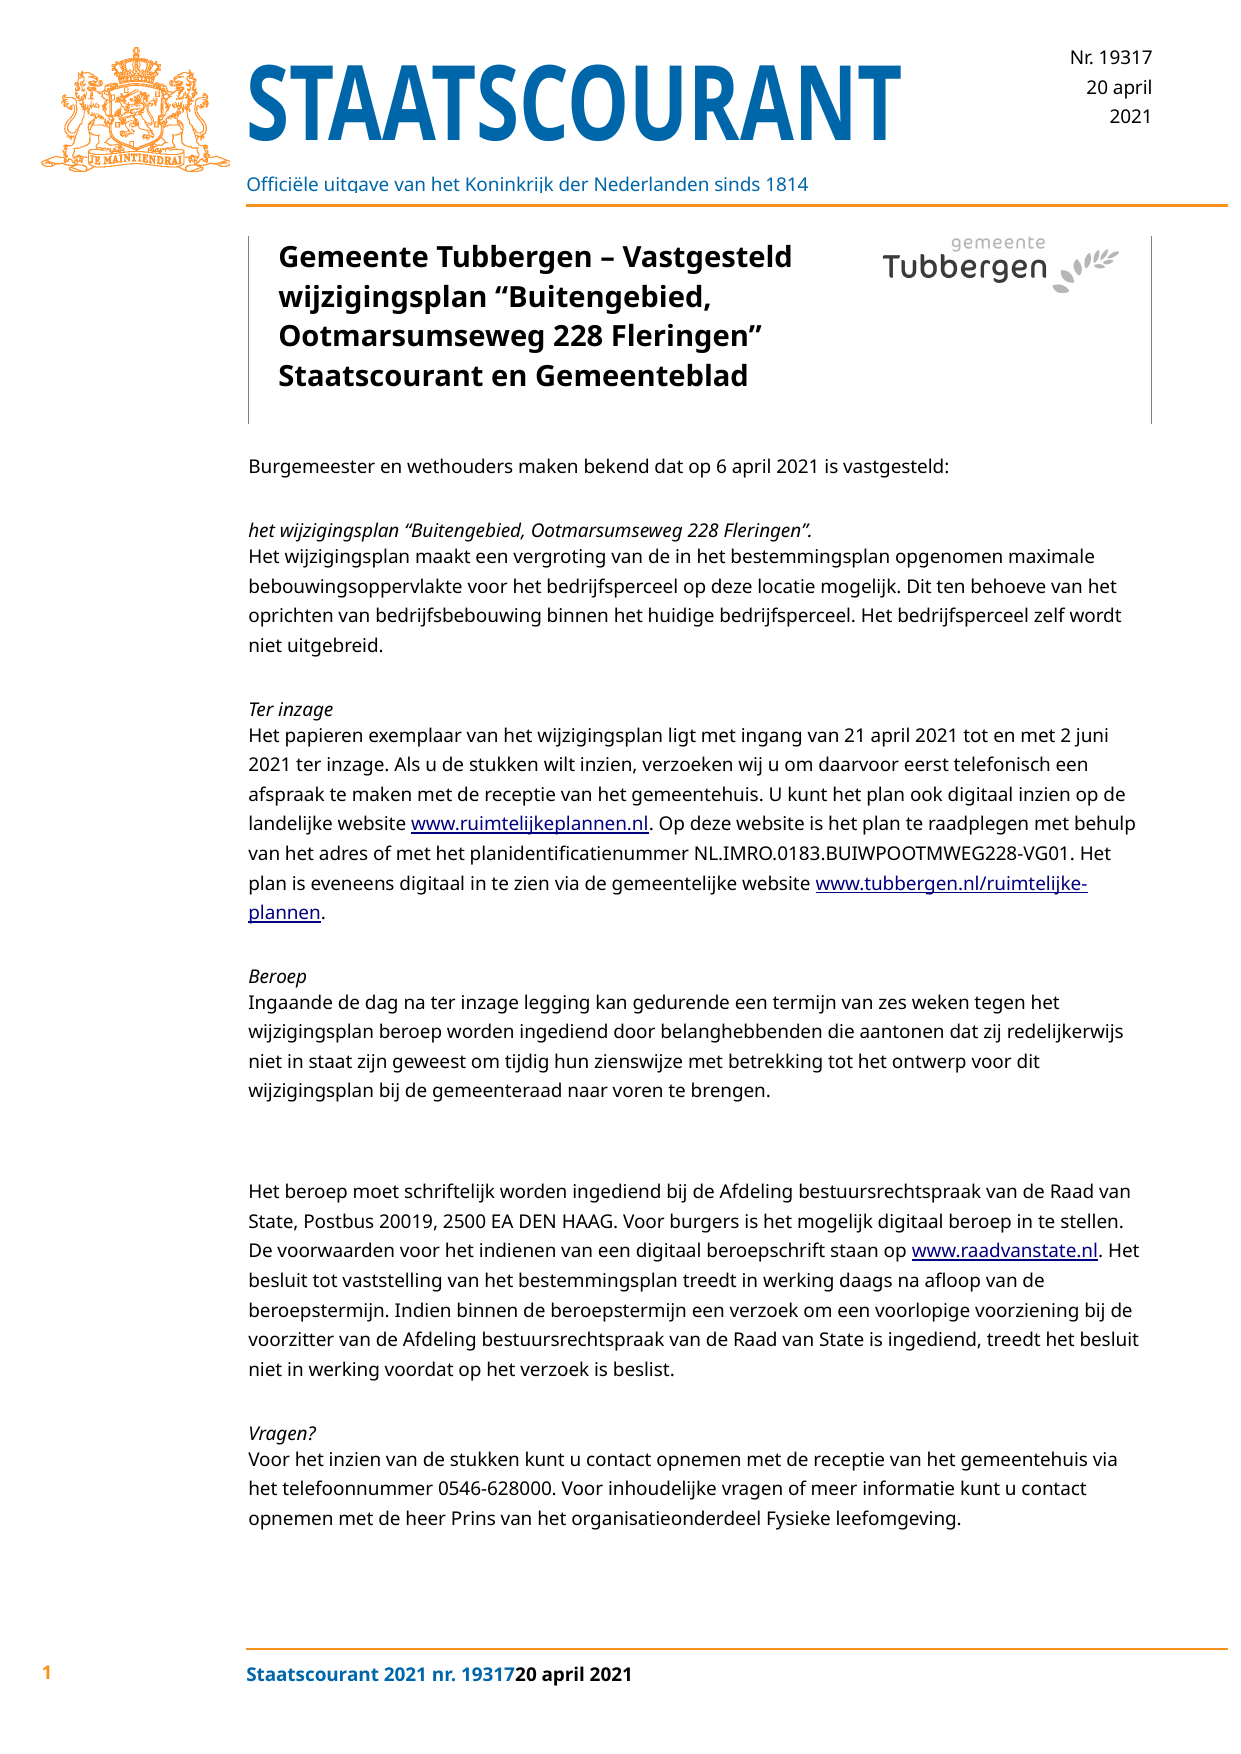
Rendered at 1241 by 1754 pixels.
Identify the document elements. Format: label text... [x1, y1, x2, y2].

text Burgemeester en wethouders maken bekend dat op 6 april 2021 is vastgesteld: [248, 454, 1152, 479]
picture [41, 47, 231, 172]
table_header Gemeente Tubbergen – Vastgesteld wijzigingsplan “Buitengebied, Ootmarsumseweg 228 Fleringen” Staatscourant en Gemeenteblad [249, 236, 850, 424]
text Het papieren exemplaar van het wijzigingsplan ligt met ingang van 21 april 2021 tot en met 2 juni 2021 ter inzage. Als u de stukken wilt inzien, verzoeken wij u om daarvoor eerst telefonisch een afspraak te maken met de receptie van het gemeentehuis. U kunt het plan ook digitaal inzien op de landelijke website www.ruimtelijkeplannen.nl. Op deze website is het plan te raadplegen met behulp van het adres of met het planidentificatienummer NL.IMRO.0183.BUIWPOOTMWEG228-VG01. Het plan is eveneens digitaal in te zien via de gemeentelijke website www.tubbergen.nl/ruimtelijke-plannen. [248, 722, 1152, 925]
table_header [850, 236, 1151, 424]
text Beroep [248, 963, 1152, 989]
text Het beroep moet schriftelijk worden ingediend bij de Afdeling bestuursrechtspraak van de Raad van State, Postbus 20019, 2500 EA DEN HAAG. Voor burgers is het mogelijk digitaal beroep in te stellen. De voorwaarden voor het indienen van een digitaal beroepschrift staan op www.raadvanstate.nl. Het besluit tot vaststelling van het bestemmingsplan treedt in werking daags na afloop van de beroepstermijn. Indien binnen de beroepstermijn een verzoek om een voorlopige voorziening bij de voorzitter van de Afdeling bestuursrechtspraak van de Raad van State is ingediend, treedt het besluit niet in werking voordat op het verzoek is beslist. [248, 1178, 1152, 1382]
text Ingaande de dag na ter inzage legging kan gedurende een termijn van zes weken tegen het wijzigingsplan beroep worden ingediend door belanghebbenden die aantonen dat zij redelijkerwijs niet in staat zijn geweest om tijdig hun zienswijze met betrekking tot het ontwerp voor dit wijzigingsplan bij de gemeenteraad naar voren te brengen. [248, 989, 1152, 1103]
text Voor het inzien van de stukken kunt u contact opnemen met de receptie van het gemeentehuis via het telefoonnummer 0546-628000. Voor inhoudelijke vragen of meer informatie kunt u contact opnemen met de heer Prins van het organisatieonderdeel Fysieke leefomgeving. [248, 1446, 1152, 1531]
text Ter inzage [248, 696, 1152, 722]
picture [882, 236, 1119, 293]
text Het wijzigingsplan maakt een vergroting van de in het bestemmingsplan opgenomen maximale bebouwingsoppervlakte voor het bedrijfsperceel op deze locatie mogelijk. Dit ten behoeve van het oprichten van bedrijfsbebouwing binnen het huidige bedrijfsperceel. Het bedrijfsperceel zelf wordt niet uitgebreid. [248, 543, 1152, 658]
text het wijzigingsplan “Buitengebied, Ootmarsumseweg 228 Fleringen”. [248, 518, 1152, 543]
text Vragen? [248, 1420, 1152, 1446]
